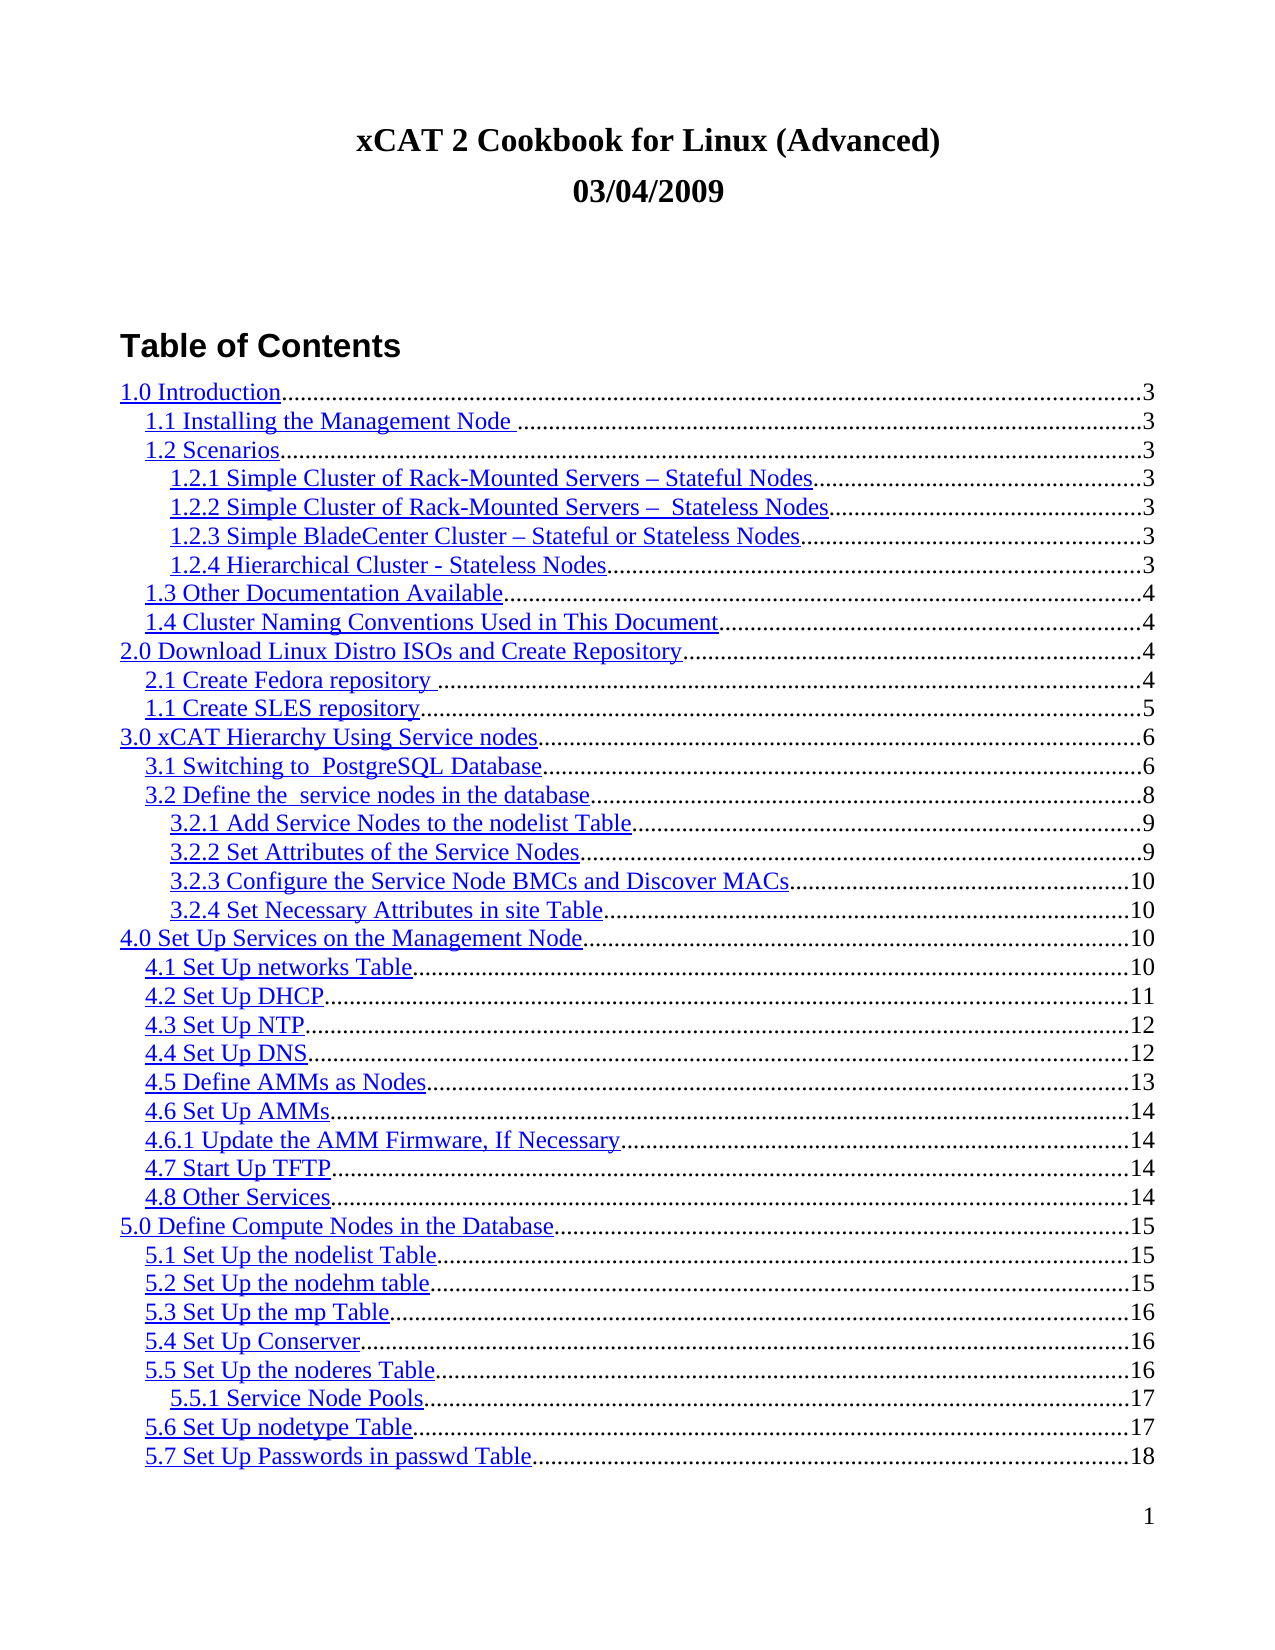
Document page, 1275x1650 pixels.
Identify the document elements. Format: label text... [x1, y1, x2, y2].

text 1.2.1 Simple Cluster of Rack-Mounted Servers – Stateful Nodes 3 [170, 463, 1155, 492]
text 2.1 Create Fedora repository 4 [145, 665, 1155, 693]
text 5.7 Set Up Passwords in passwd Table 18 [145, 1441, 1155, 1470]
text 4.7 Start Up TFTP 14 [145, 1153, 1155, 1182]
text 1.2.3 Simple BladeCenter Cluster – Stateful or Stateless Nodes 3 [170, 521, 1155, 550]
text 4.2 Set Up DHCP 11 [145, 981, 1155, 1010]
text 3.2 Define the service nodes in the database 8 [145, 780, 1155, 808]
text 4.3 Set Up NTP 12 [145, 1010, 1155, 1038]
text 4.8 Other Services 14 [145, 1182, 1155, 1211]
text 5.6 Set Up nodetype Table 17 [145, 1412, 1155, 1441]
text 1.3 Other Documentation Available 4 [145, 578, 1155, 607]
text 1.2.2 Simple Cluster of Rack-Mounted Servers – Stateless Nodes 3 [170, 492, 1155, 521]
text 3.1 Switching to PostgreSQL Database 6 [145, 751, 1155, 780]
text 4.4 Set Up DNS 12 [145, 1038, 1155, 1067]
text 3.2.3 Configure the Service Node BMCs and Discover MACs 10 [170, 866, 1155, 895]
text 1.0 Introduction 3 [120, 377, 1155, 406]
text 4.6 Set Up AMMs 14 [145, 1096, 1155, 1125]
text 03/04/2009 [120, 171, 1155, 209]
text 5.2 Set Up the nodehm table 15 [145, 1268, 1155, 1297]
text 5.5.1 Service Node Pools 17 [170, 1383, 1155, 1412]
text 1.1 Installing the Management Node 3 [145, 406, 1155, 435]
text 4.5 Define AMMs as Nodes 13 [145, 1067, 1155, 1096]
text 1.1 Create SLES repository 5 [145, 693, 1155, 722]
text 3.2.4 Set Necessary Attributes in site Table 10 [170, 895, 1155, 923]
text 4.0 Set Up Services on the Management Node 10 [120, 923, 1155, 952]
text 5.0 Define Compute Nodes in the Database 15 [120, 1211, 1155, 1240]
text 5.5 Set Up the noderes Table 16 [145, 1355, 1155, 1383]
text 4.6.1 Update the AMM Firmware, If Necessary 14 [145, 1125, 1155, 1153]
text xCAT 2 Cookbook for Linux (Advanced) [120, 120, 1155, 158]
text 1.4 Cluster Naming Conventions Used in This Document 4 [145, 607, 1155, 636]
text 3.2.2 Set Attributes of the Service Nodes 9 [170, 837, 1155, 866]
text 5.3 Set Up the mp Table 16 [145, 1297, 1155, 1326]
text 4.1 Set Up networks Table 10 [145, 952, 1155, 981]
text 5.1 Set Up the nodelist Table 15 [145, 1240, 1155, 1268]
text 3.2.1 Add Service Nodes to the nodelist Table 9 [170, 808, 1155, 837]
text 3.0 xCAT Hierarchy Using Service nodes 6 [120, 722, 1155, 751]
text 1.2.4 Hierarchical Cluster - Stateless Nodes 3 [170, 550, 1155, 578]
text 1.2 Scenarios 3 [145, 435, 1155, 463]
subtitle Table of Contents [120, 326, 1155, 365]
text 5.4 Set Up Conserver 16 [145, 1326, 1155, 1355]
text 2.0 Download Linux Distro ISOs and Create Repository 4 [120, 636, 1155, 665]
